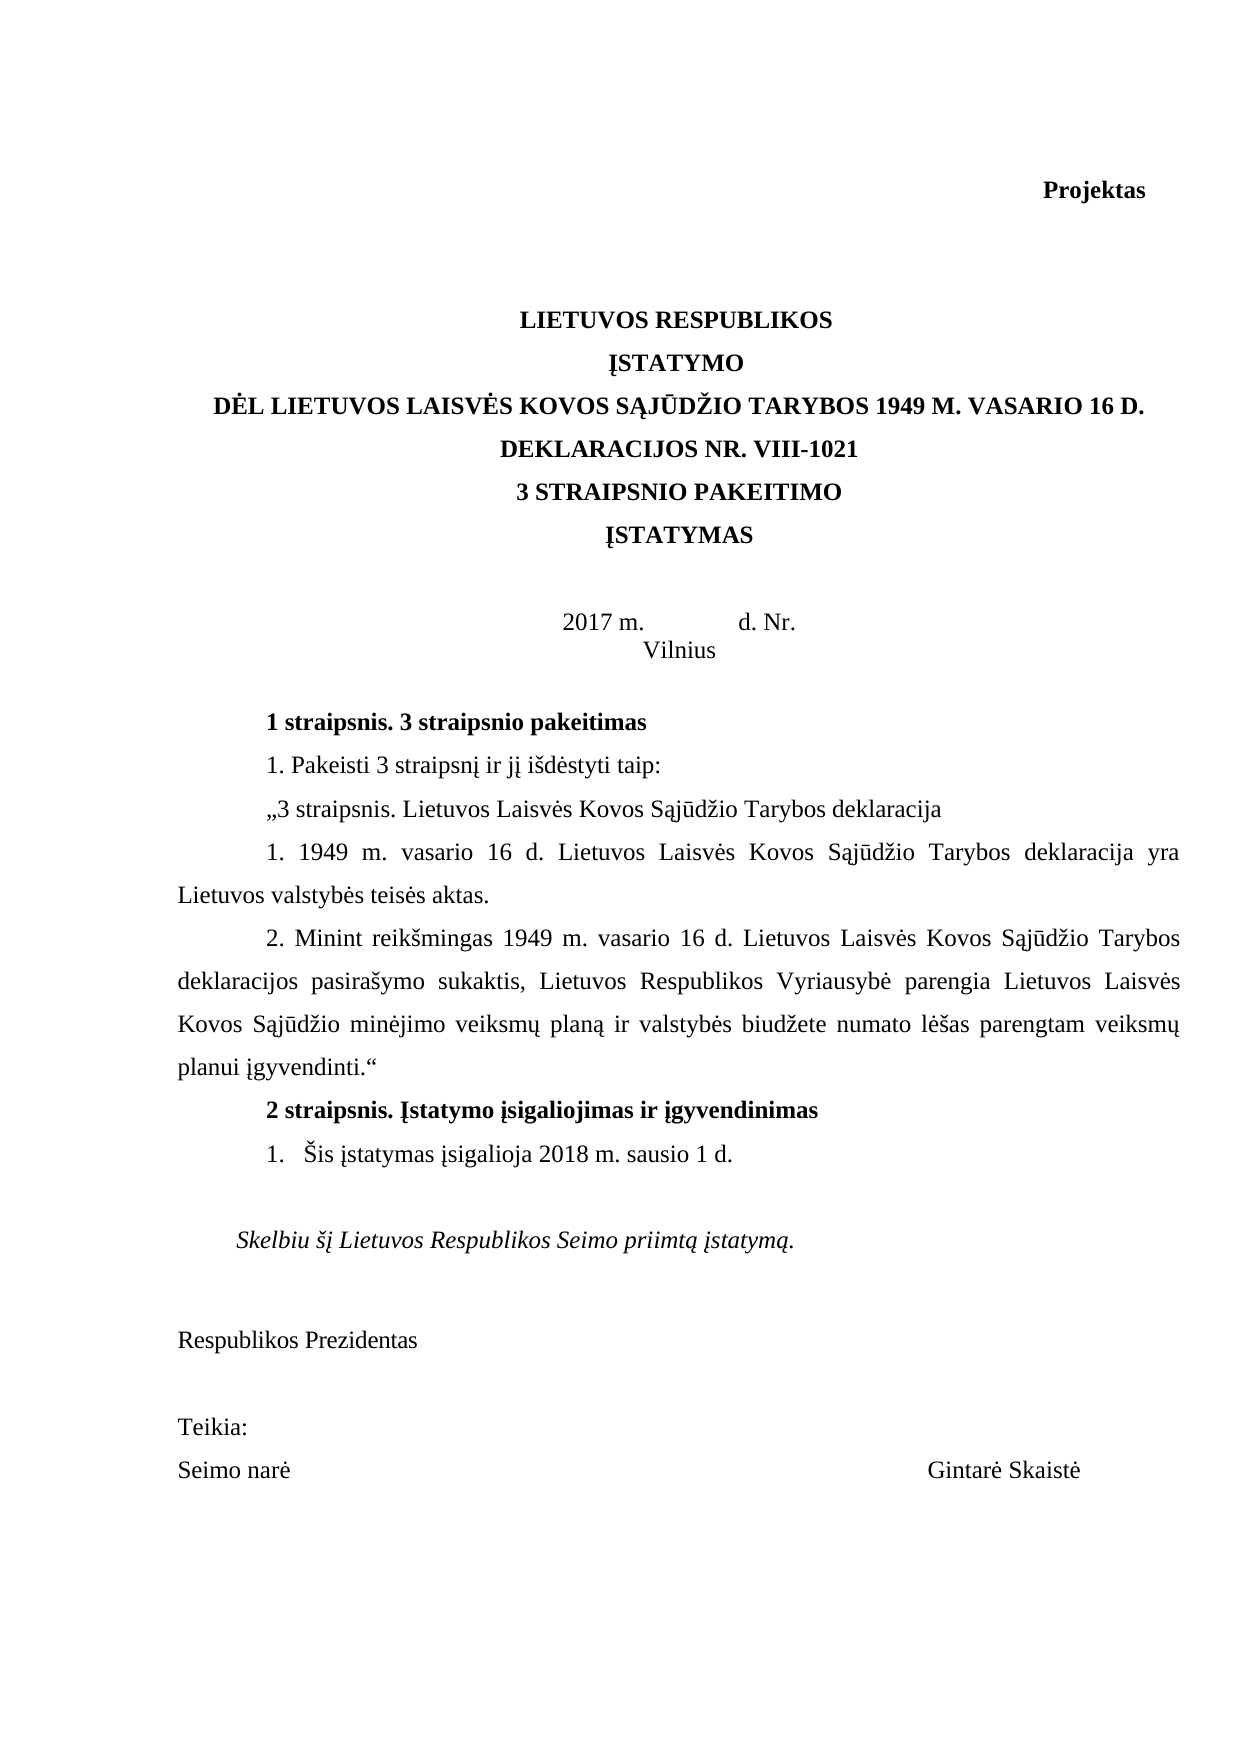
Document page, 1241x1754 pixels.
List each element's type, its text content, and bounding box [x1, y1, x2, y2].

text 1 straipsnis. 3 straipsnio pakeitimas [266, 707, 1181, 736]
text DĖL LIETUVOS LAISVĖS KOVOS SĄJŪDŽIO TARYBOS 1949 M. VASARIO 16 D. DEKLARACIJOS NR. VIII-1021 3 STRAIPSNIO PAKEITIMO [177, 391, 1181, 506]
text Teikia: [177, 1412, 1181, 1441]
text 1. Šis įstatymas įsigalioja 2018 m. sausio 1 d. [177, 1139, 1181, 1167]
text Skelbiu šį Lietuvos Respublikos Seimo priimtą įstatymą. [177, 1225, 1181, 1254]
text Seimo narė Gintarė Skaistė [177, 1455, 1181, 1484]
text Vilnius [177, 636, 1181, 664]
text 1. Pakeisti 3 straipsnį ir jį išdėstyti taip: [177, 751, 1181, 779]
text Respublikos Prezidentas [177, 1326, 1181, 1354]
text ĮSTATYMAS [177, 521, 1181, 549]
text 2. Minint reikšmingas 1949 m. vasario 16 d. Lietuvos Laisvės Kovos Sąjūdžio Tarybos deklaracijos pasirašymo sukaktis, Lietuvos Respublikos Vyriausybė parengia Lietuvos Laisvės Kovos Sąjūdžio minėjimo veiksmų planą ir valstybės biudžete numato lėšas parengtam veiksmų planui įgyvendinti.“ [177, 923, 1181, 1081]
text 1. 1949 m. vasario 16 d. Lietuvos Laisvės Kovos Sąjūdžio Tarybos deklaracija yra Lietuvos valstybės teisės aktas. [177, 837, 1181, 909]
text ĮSTATYMO [177, 348, 1181, 377]
text LIETUVOS RESPUBLIKOS [177, 305, 1181, 334]
text Projektas [852, 176, 1152, 204]
text 2 straipsnis. Įstatymo įsigaliojimas ir įgyvendinimas [177, 1096, 1181, 1124]
text 2017 m. d. Nr. [177, 607, 1181, 636]
text „3 straipsnis. Lietuvos Laisvės Kovos Sąjūdžio Tarybos deklaracija [177, 794, 1181, 822]
